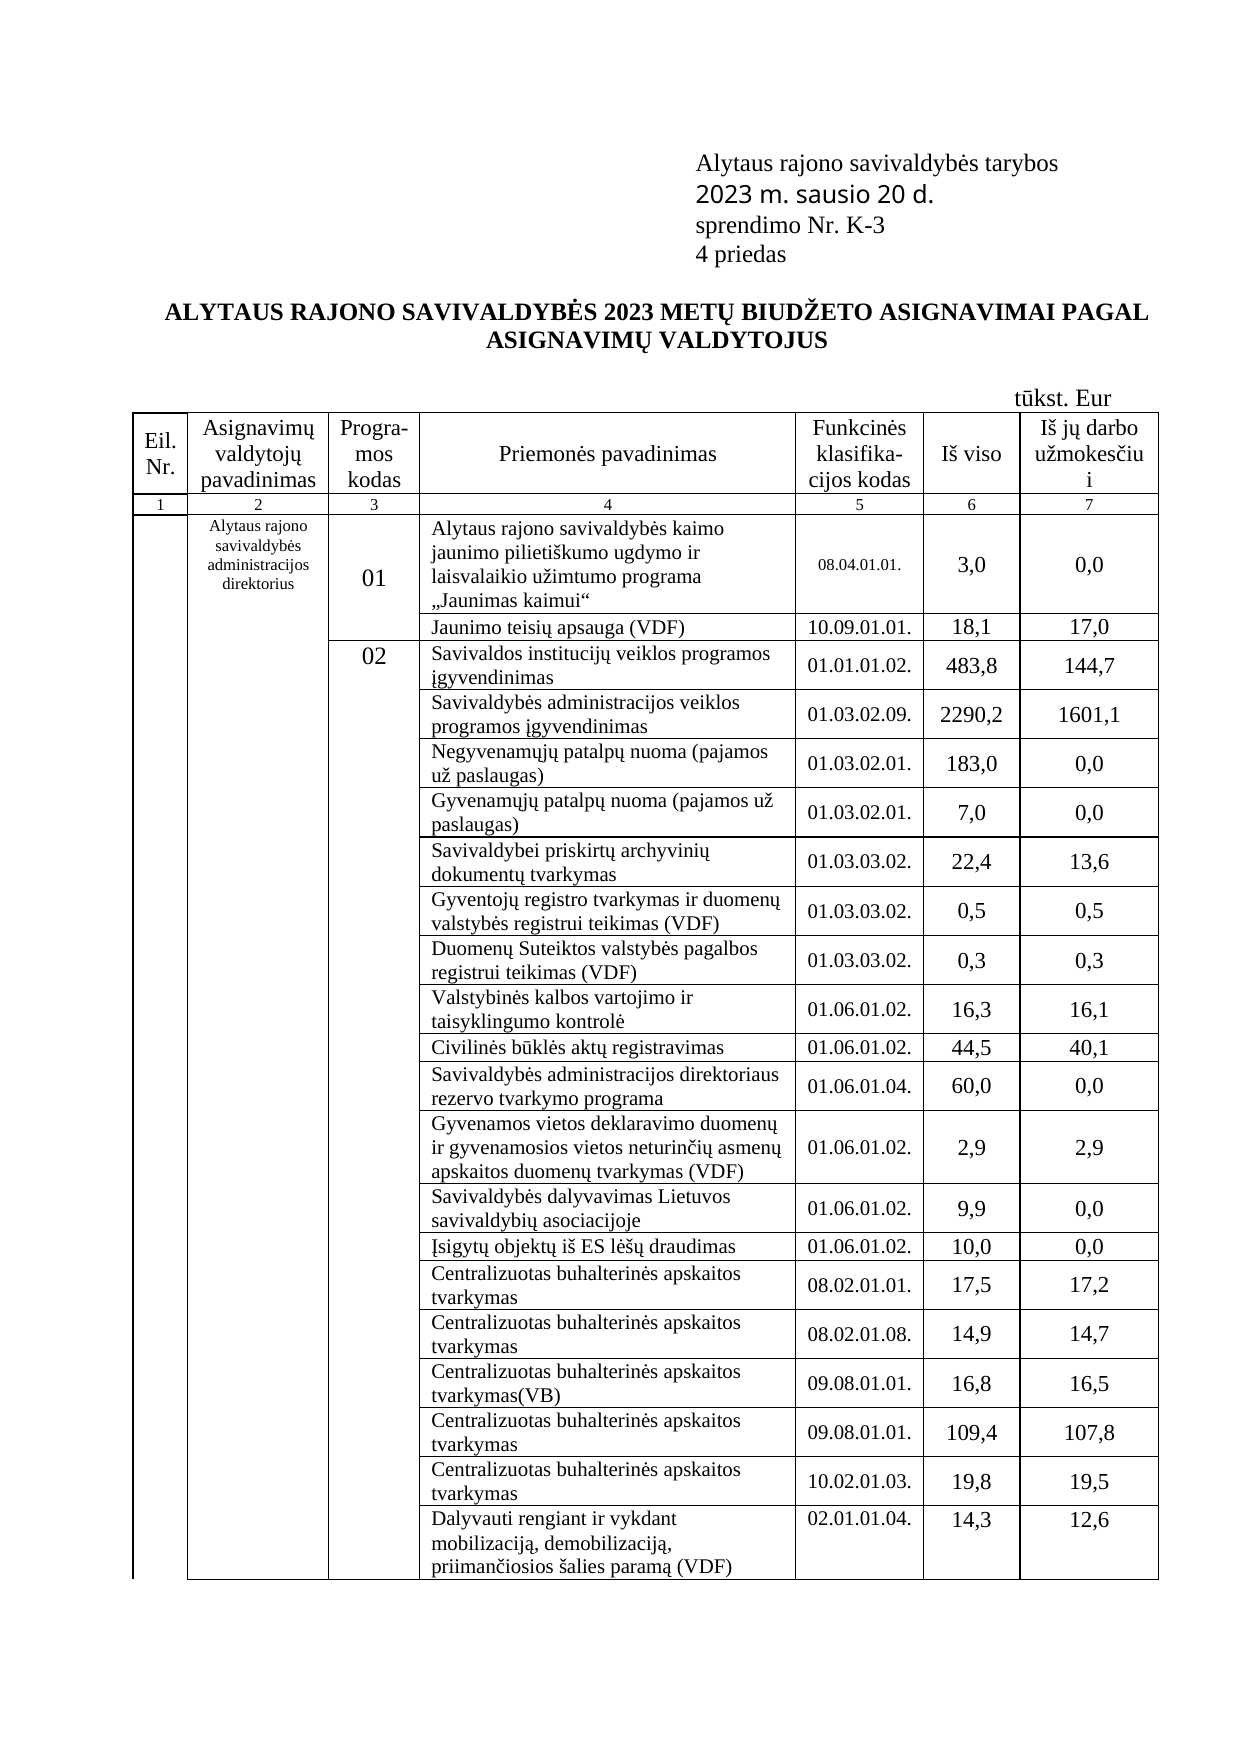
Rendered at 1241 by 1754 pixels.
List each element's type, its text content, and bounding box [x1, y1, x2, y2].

table_cell 10.02.01.03. [796, 1457, 923, 1505]
table_cell 16,5 [1021, 1359, 1158, 1407]
table_cell 01.03.02.09. [796, 690, 923, 738]
table_cell Centralizuotas buhalterinės apskaitos tvarkymas(VB) [420, 1359, 795, 1407]
table_header Iš viso [924, 413, 1019, 493]
table_cell 40,1 [1021, 1034, 1158, 1061]
table_cell 01.06.01.02. [796, 1184, 923, 1232]
table_cell 09.08.01.01. [796, 1408, 923, 1456]
table_cell 17,0 [1021, 614, 1158, 640]
table_cell 7 [1021, 494, 1158, 514]
table_cell [134, 516, 187, 1578]
table_cell 2,9 [924, 1111, 1019, 1183]
table_header Eil. Nr. [134, 414, 187, 493]
table_cell 2 [188, 494, 328, 514]
table_cell Savivaldos institucijų veiklos programos įgyvendinimas [420, 641, 795, 689]
table_cell 483,8 [924, 641, 1019, 689]
table_cell 0,3 [1021, 936, 1158, 984]
table_cell 16,1 [1021, 985, 1158, 1033]
table_cell 08.02.01.08. [796, 1310, 923, 1358]
table_cell 7,0 [924, 788, 1019, 836]
table_cell Centralizuotas buhalterinės apskaitos tvarkymas [420, 1408, 795, 1456]
text sprendimo Nr. K-3 [133, 210, 1181, 239]
table_header Priemonės pavadinimas [420, 413, 795, 493]
table_header Progra-mos kodas [329, 413, 419, 493]
text 2023 m. sausio 20 d. [133, 176, 1181, 210]
table_cell Dalyvauti rengiant ir vykdant mobilizaciją, demobilizaciją, priimančiosios šalies paramą (VDF) [420, 1506, 795, 1578]
table_cell 08.02.01.01. [796, 1261, 923, 1309]
table_cell 5 [796, 494, 923, 514]
table_cell 17,2 [1021, 1261, 1158, 1309]
table_cell Alytaus rajono savivaldybės administracijos direktorius [188, 515, 328, 1578]
table_cell Savivaldybės dalyvavimas Lietuvos savivaldybių asociacijoje [420, 1184, 795, 1232]
table_cell 3 [329, 494, 419, 514]
table_cell 9,9 [924, 1184, 1019, 1232]
table_cell 08.04.01.01. [796, 515, 923, 612]
table_cell 109,4 [924, 1408, 1019, 1456]
table_cell 02 [329, 641, 419, 1578]
table_cell Savivaldybės administracijos veiklos programos įgyvendinimas [420, 690, 795, 738]
table_cell 12,6 [1021, 1506, 1158, 1578]
table_cell 144,7 [1021, 641, 1158, 689]
table_header Funkcinės klasifika-cijos kodas [796, 413, 923, 493]
table_cell 19,8 [924, 1457, 1019, 1505]
table_cell 01.06.01.02. [796, 985, 923, 1033]
table_header Asignavimų valdytojų pavadinimas [188, 413, 328, 493]
text 4 priedas [133, 239, 1181, 268]
table_cell 44,5 [924, 1034, 1019, 1061]
table_cell 18,1 [924, 614, 1019, 640]
table_cell 16,8 [924, 1359, 1019, 1407]
table_cell Savivaldybės administracijos direktoriaus rezervo tvarkymo programa [420, 1062, 795, 1110]
table_cell Savivaldybei priskirtų archyvinių dokumentų tvarkymas [420, 838, 795, 886]
table_cell 01.06.01.02. [796, 1233, 923, 1259]
table_cell 10,0 [924, 1233, 1019, 1259]
table_header Iš jų darbo užmokesčiui [1021, 413, 1158, 493]
table_cell 01.03.03.02. [796, 838, 923, 886]
table_cell 1 [134, 495, 187, 514]
table_cell Jaunimo teisių apsauga (VDF) [420, 614, 795, 640]
table_cell 01.06.01.04. [796, 1062, 923, 1110]
table_cell 13,6 [1021, 838, 1158, 886]
table_cell Gyvenamųjų patalpų nuoma (pajamos už paslaugas) [420, 788, 795, 836]
table_cell 0,5 [1021, 887, 1158, 935]
table_cell Negyvenamųjų patalpų nuoma (pajamos už paslaugas) [420, 739, 795, 787]
table_cell 0,0 [1021, 515, 1158, 612]
table_cell 01.03.03.02. [796, 936, 923, 984]
text Alytaus rajono savivaldybės tarybos [133, 148, 1181, 176]
table_cell 14,7 [1021, 1310, 1158, 1358]
table_cell Gyventojų registro tvarkymas ir duomenų valstybės registrui teikimas (VDF) [420, 887, 795, 935]
table_cell Alytaus rajono savivaldybės kaimo jaunimo pilietiškumo ugdymo ir laisvalaikio užimtumo programa „Jaunimas kaimui“ [420, 515, 795, 612]
table_cell 14,9 [924, 1310, 1019, 1358]
table_cell 60,0 [924, 1062, 1019, 1110]
table_cell 01.03.02.01. [796, 788, 923, 836]
table_cell 10.09.01.01. [796, 614, 923, 640]
table_cell 0,0 [1021, 1062, 1158, 1110]
table_cell 01.01.01.02. [796, 641, 923, 689]
text tūkst. Eur [133, 383, 1190, 412]
table_cell Centralizuotas buhalterinės apskaitos tvarkymas [420, 1457, 795, 1505]
table_cell 01 [329, 515, 419, 640]
table_cell 1601,1 [1021, 690, 1158, 738]
table_cell 2,9 [1021, 1111, 1158, 1183]
table_cell Įsigytų objektų iš ES lėšų draudimas [420, 1233, 795, 1259]
table_cell Civilinės būklės aktų registravimas [420, 1034, 795, 1061]
table_cell 0,5 [924, 887, 1019, 935]
table_cell 107,8 [1021, 1408, 1158, 1456]
table_cell 02.01.01.04. [796, 1506, 923, 1578]
table_cell 0,0 [1021, 1184, 1158, 1232]
table_cell 01.06.01.02. [796, 1034, 923, 1061]
table_cell 0,3 [924, 936, 1019, 984]
table_cell 6 [924, 494, 1019, 514]
text ALYTAUS RAJONO SAVIVALDYBĖS 2023 METŲ BIUDŽETO ASIGNAVIMAI PAGAL ASIGNAVIMŲ VALDYTOJUS [133, 297, 1181, 354]
table_cell 14,3 [924, 1506, 1019, 1578]
table_cell 01.06.01.02. [796, 1111, 923, 1183]
table_cell 22,4 [924, 838, 1019, 886]
table_cell 3,0 [924, 515, 1019, 612]
table_cell 0,0 [1021, 739, 1158, 787]
table_cell 01.03.02.01. [796, 739, 923, 787]
table_cell 0,0 [1021, 1233, 1158, 1259]
table_cell 19,5 [1021, 1457, 1158, 1505]
table_cell 4 [420, 494, 795, 514]
table_cell Centralizuotas buhalterinės apskaitos tvarkymas [420, 1310, 795, 1358]
table_cell Valstybinės kalbos vartojimo ir taisyklingumo kontrolė [420, 985, 795, 1033]
table_cell 183,0 [924, 739, 1019, 787]
table_cell 17,5 [924, 1261, 1019, 1309]
table_cell Gyvenamos vietos deklaravimo duomenų ir gyvenamosios vietos neturinčių asmenų apskaitos duomenų tvarkymas (VDF) [420, 1111, 795, 1183]
table_cell 2290,2 [924, 690, 1019, 738]
table_cell 01.03.03.02. [796, 887, 923, 935]
table_cell 0,0 [1021, 788, 1158, 836]
table_cell 09.08.01.01. [796, 1359, 923, 1407]
table_cell Duomenų Suteiktos valstybės pagalbos registrui teikimas (VDF) [420, 936, 795, 984]
table_cell Centralizuotas buhalterinės apskaitos tvarkymas [420, 1261, 795, 1309]
table_cell 16,3 [924, 985, 1019, 1033]
